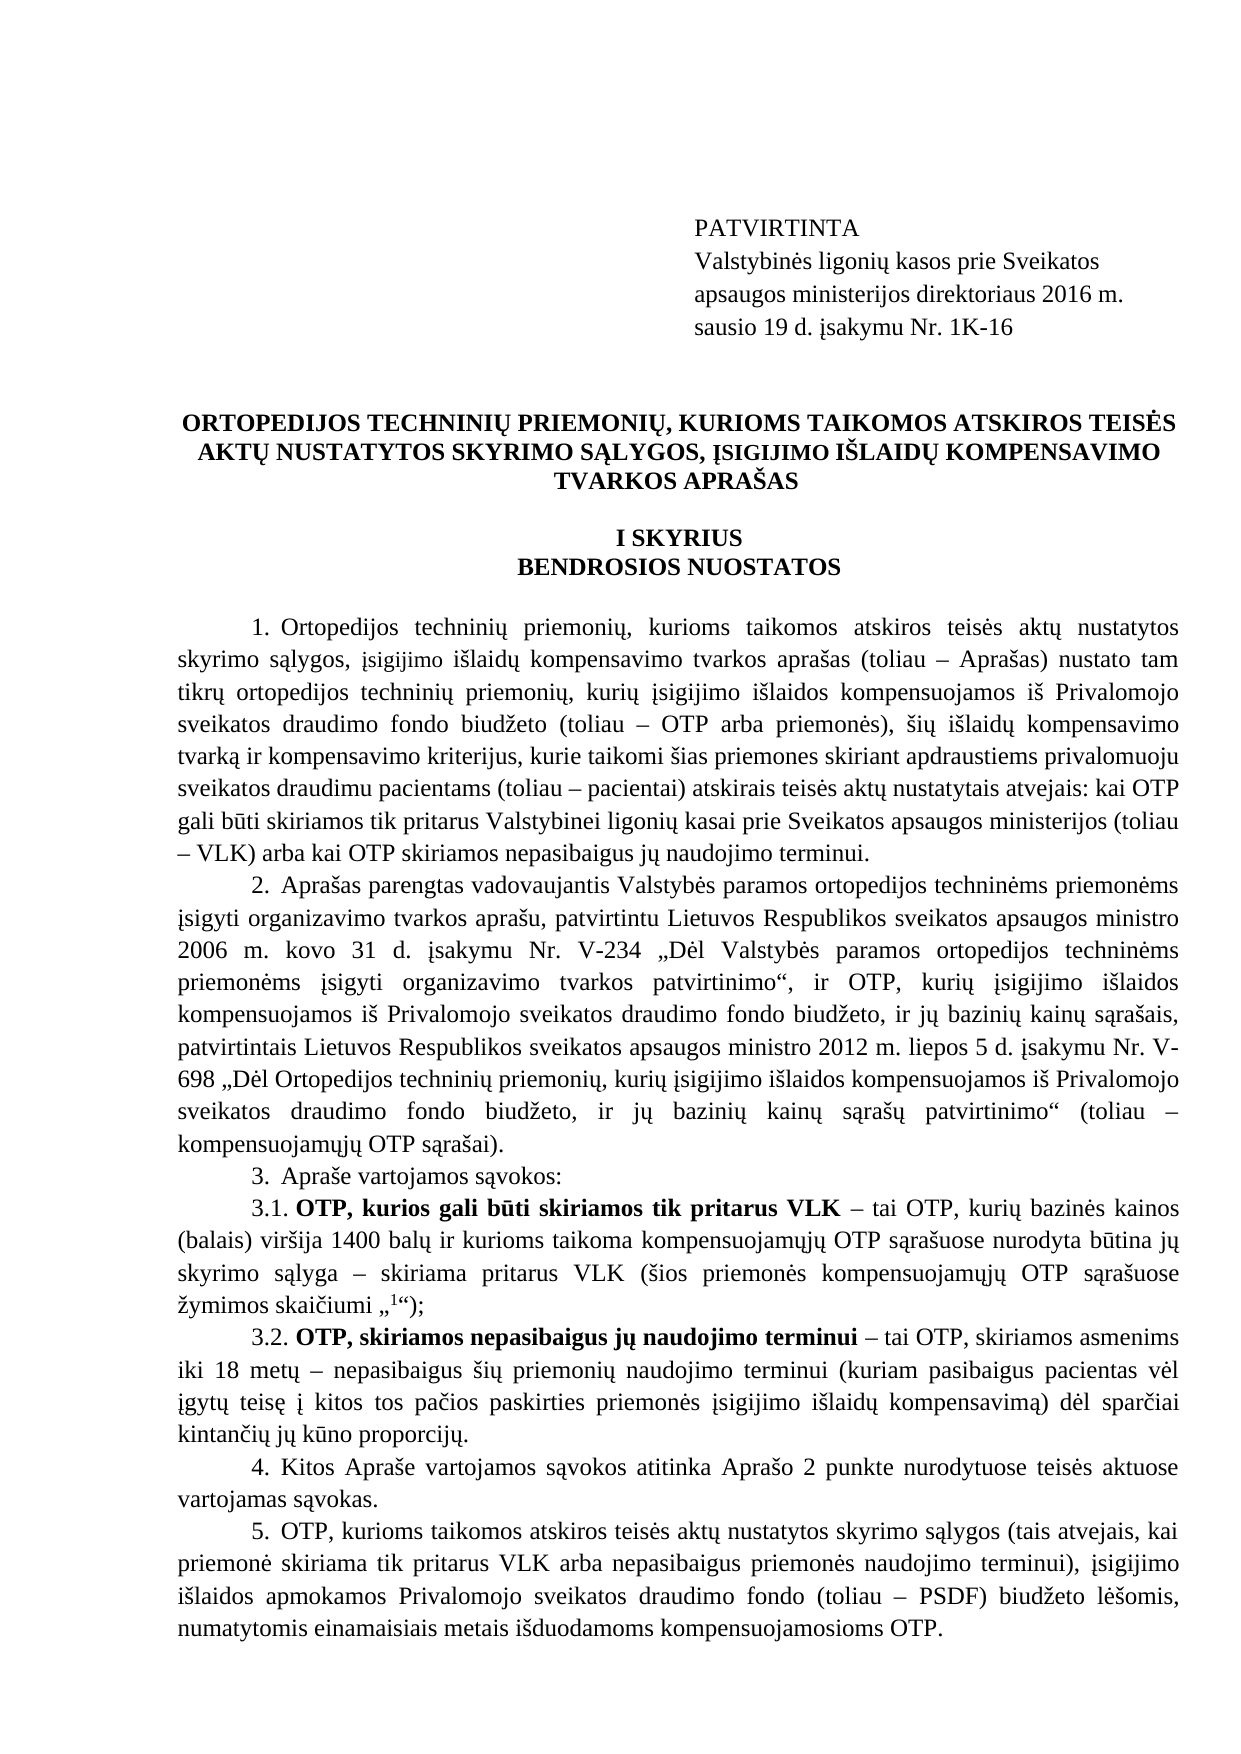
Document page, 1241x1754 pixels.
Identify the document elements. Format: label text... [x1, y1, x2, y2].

text 5. OTP, kurioms taikomos atskiros teisės aktų nustatytos skyrimo sąlygos (tais atvejais, kai priemonė skiriama tik pritarus VLK arba nepasibaigus priemonės naudojimo terminui), įsigijimo išlaidos apmokamos Privalomojo sveikatos draudimo fondo (toliau – PSDF) biudžeto lėšomis, numatytomis einamaisiais metais išduodamoms kompensuojamosioms OTP. [177, 1514, 1180, 1643]
text 2. Aprašas parengtas vadovaujantis Valstybės paramos ortopedijos techninėms priemonėms įsigyti organizavimo tvarkos aprašu, patvirtintu Lietuvos Respublikos sveikatos apsaugos ministro 2006 m. kovo 31 d. įsakymu Nr. V-234 „Dėl Valstybės paramos ortopedijos techninėms priemonėms įsigyti organizavimo tvarkos patvirtinimo“, ir OTP, kurių įsigijimo išlaidos kompensuojamos iš Privalomojo sveikatos draudimo fondo biudžeto, ir jų bazinių kainų sąrašais, patvirtintais Lietuvos Respublikos sveikatos apsaugos ministro 2012 m. liepos 5 d. įsakymu Nr. V-698 „Dėl Ortopedijos techninių priemonių, kurių įsigijimo išlaidos kompensuojamos iš Privalomojo sveikatos draudimo fondo biudžeto, ir jų bazinių kainų sąrašų patvirtinimo“ (toliau – kompensuojamųjų OTP sąrašai). [177, 868, 1180, 1158]
text Valstybinės ligonių kasos prie Sveikatos apsaugos ministerijos direktoriaus 2016 m. sausio 19 d. įsakymu Nr. 1K-16 [694, 243, 1181, 342]
text 3.1. OTP, kurios gali būti skiriamos tik pritarus VLK – tai OTP, kurių bazinės kainos (balais) viršija 1400 balų ir kurioms taikoma kompensuojamųjų OTP sąrašuose nurodyta būtina jų skyrimo sąlyga – skiriama pritarus VLK (šios priemonės kompensuojamųjų OTP sąrašuose žymimos skaičiumi „1“); [177, 1191, 1180, 1320]
text I SKYRIUS [177, 523, 1181, 552]
text 3.2. OTP, skiriamos nepasibaigus jų naudojimo terminui – tai OTP, skiriamos asmenims iki 18 metų – nepasibaigus šių priemonių naudojimo terminui (kuriam pasibaigus pacientas vėl įgytų teisę į kitos tos pačios paskirties priemonės įsigijimo išlaidų kompensavimą) dėl sparčiai kintančių jų kūno proporcijų. [177, 1320, 1180, 1449]
text 3. Apraše vartojamos sąvokos: [177, 1158, 1180, 1191]
text 1. Ortopedijos techninių priemonių, kurioms taikomos atskiros teisės aktų nustatytos skyrimo sąlygos, įsigijimo išlaidų kompensavimo tvarkos aprašas (toliau – Aprašas) nustato tam tikrų ortopedijos techninių priemonių, kurių įsigijimo išlaidos kompensuojamos iš Privalomojo sveikatos draudimo fondo biudžeto (toliau – OTP arba priemonės), šių išlaidų kompensavimo tvarką ir kompensavimo kriterijus, kurie taikomi šias priemones skiriant apdraustiems privalomuoju sveikatos draudimu pacientams (toliau – pacientai) atskirais teisės aktų nustatytais atvejais: kai OTP gali būti skiriamos tik pritarus Valstybinei ligonių kasai prie Sveikatos apsaugos ministerijos (toliau – VLK) arba kai OTP skiriamos nepasibaigus jų naudojimo terminui. [177, 609, 1180, 868]
text 4. Kitos Apraše vartojamos sąvokos atitinka Aprašo 2 punkte nurodytuose teisės aktuose vartojamas sąvokas. [177, 1449, 1180, 1514]
text PATVIRTINTA [694, 210, 1181, 243]
text ORTOPEDIJOS TECHNINIŲ PRIEMONIŲ, KURIOMS TAIKOMOS ATSKIROS TEISĖS AKTŲ NUSTATYTOS SKYRIMO SĄLYGOS, ĮSIGIJIMO IŠLAIDŲ KOMPENSAVIMO TVARKOS APRAŠAS [177, 408, 1181, 494]
text BENDROSIOS NUOSTATOS [177, 552, 1181, 581]
